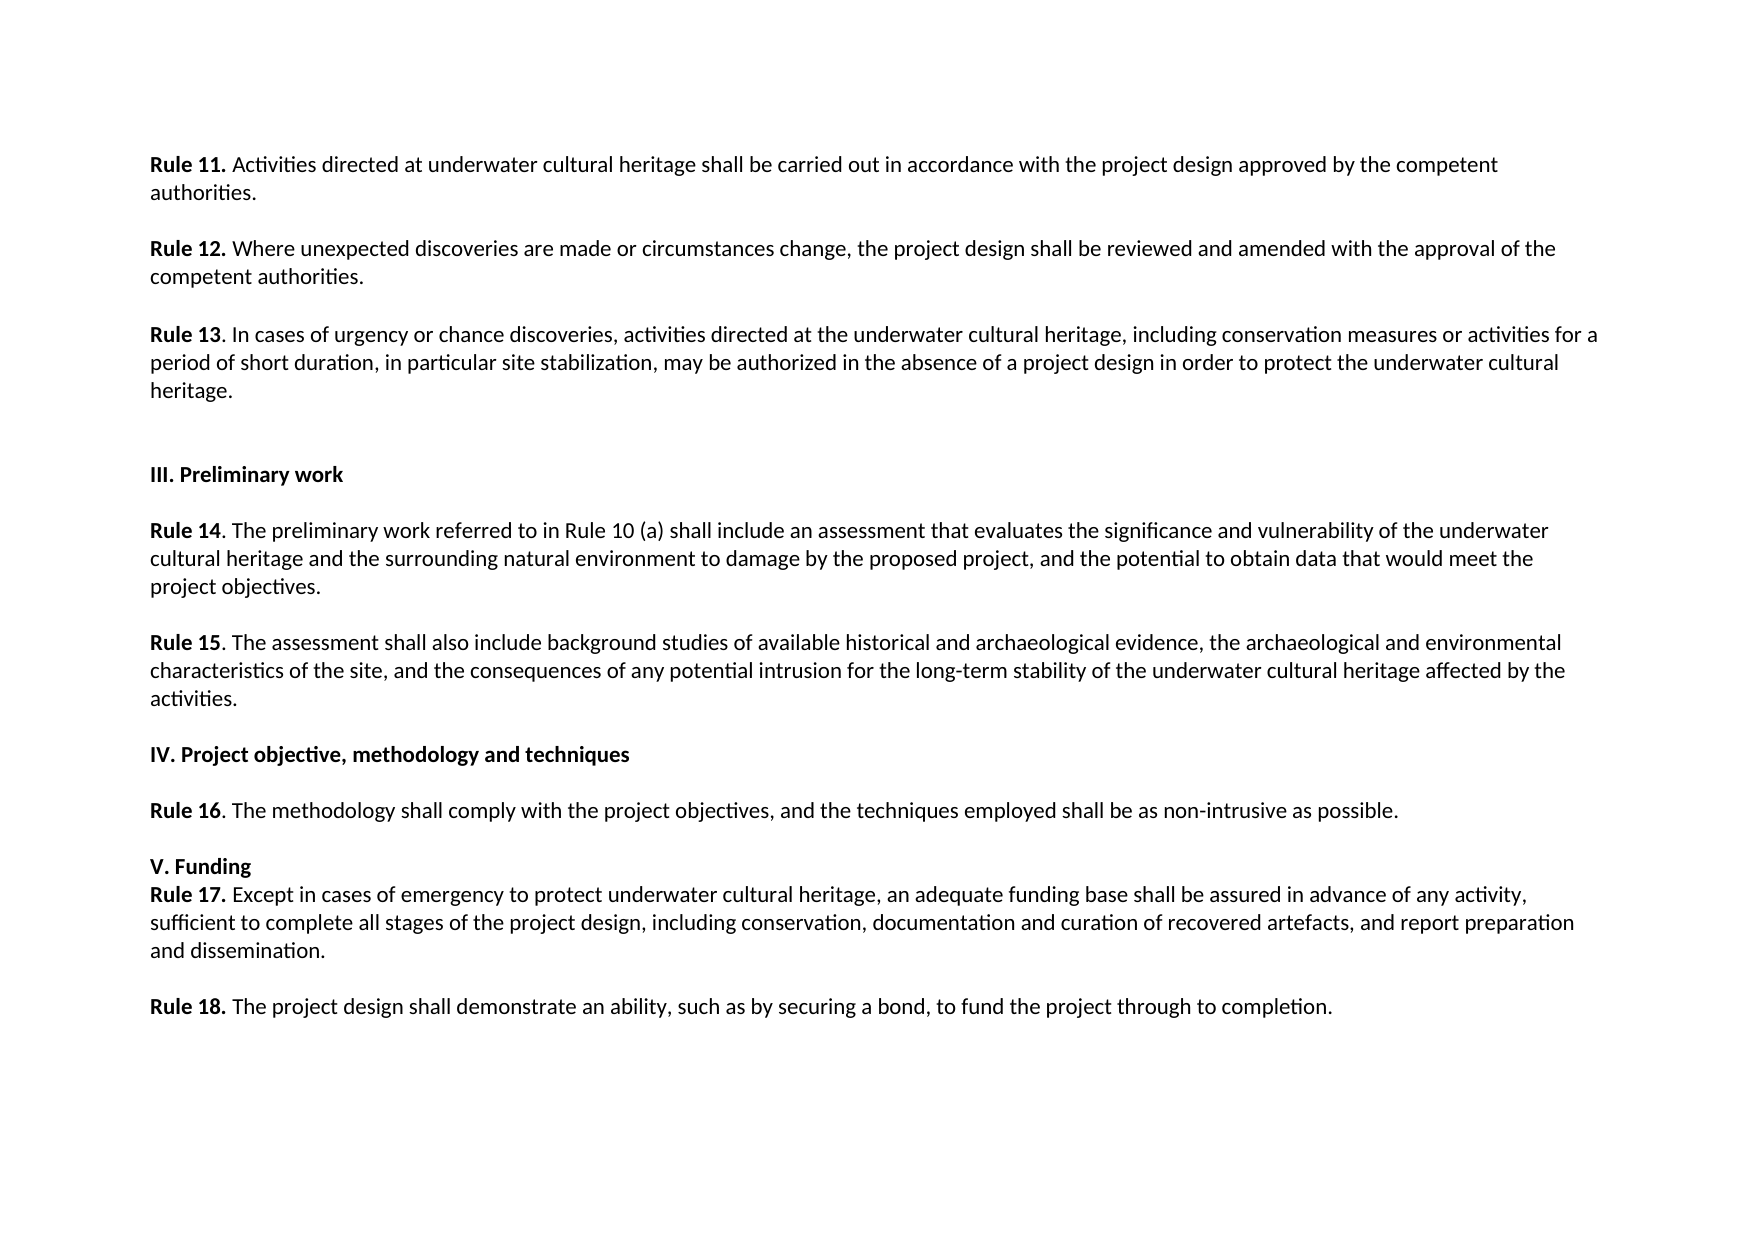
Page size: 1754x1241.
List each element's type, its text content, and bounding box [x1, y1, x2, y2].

text Rule 11. Activities directed at underwater cultural heritage shall be carried out in accordance with the project design approved by the competent authorities. [150, 150, 1604, 206]
text IV. Project objective, methodology and techniques [150, 740, 1604, 768]
text Rule 17. Except in cases of emergency to protect underwater cultural heritage, an adequate funding base shall be assured in advance of any activity, sufficient to complete all stages of the project design, including conservation, documentation and curation of recovered artefacts, and report preparation and dissemination. [150, 880, 1604, 964]
text Rule 15. The assessment shall also include background studies of available historical and archaeological evidence, the archaeological and environmental characteristics of the site, and the consequences of any potential intrusion for the long-term stability of the underwater cultural heritage affected by the activities. [150, 628, 1604, 712]
text V. Funding [150, 852, 1604, 880]
text Rule 13. In cases of urgency or chance discoveries, activities directed at the underwater cultural heritage, including conservation measures or activities for a period of short duration, in particular site stabilization, may be authorized in the absence of a project design in order to protect the underwater cultural heritage. [150, 320, 1604, 404]
text Rule 16. The methodology shall comply with the project objectives, and the techniques employed shall be as non-intrusive as possible. [150, 796, 1604, 824]
text Rule 14. The preliminary work referred to in Rule 10 (a) shall include an assessment that evaluates the significance and vulnerability of the underwater cultural heritage and the surrounding natural environment to damage by the proposed project, and the potential to obtain data that would meet the project objectives. [150, 516, 1604, 600]
text Rule 18. The project design shall demonstrate an ability, such as by securing a bond, to fund the project through to completion. [150, 992, 1604, 1021]
text Rule 12. Where unexpected discoveries are made or circumstances change, the project design shall be reviewed and amended with the approval of the competent authorities. [150, 234, 1604, 290]
text III. Preliminary work [150, 460, 1604, 488]
